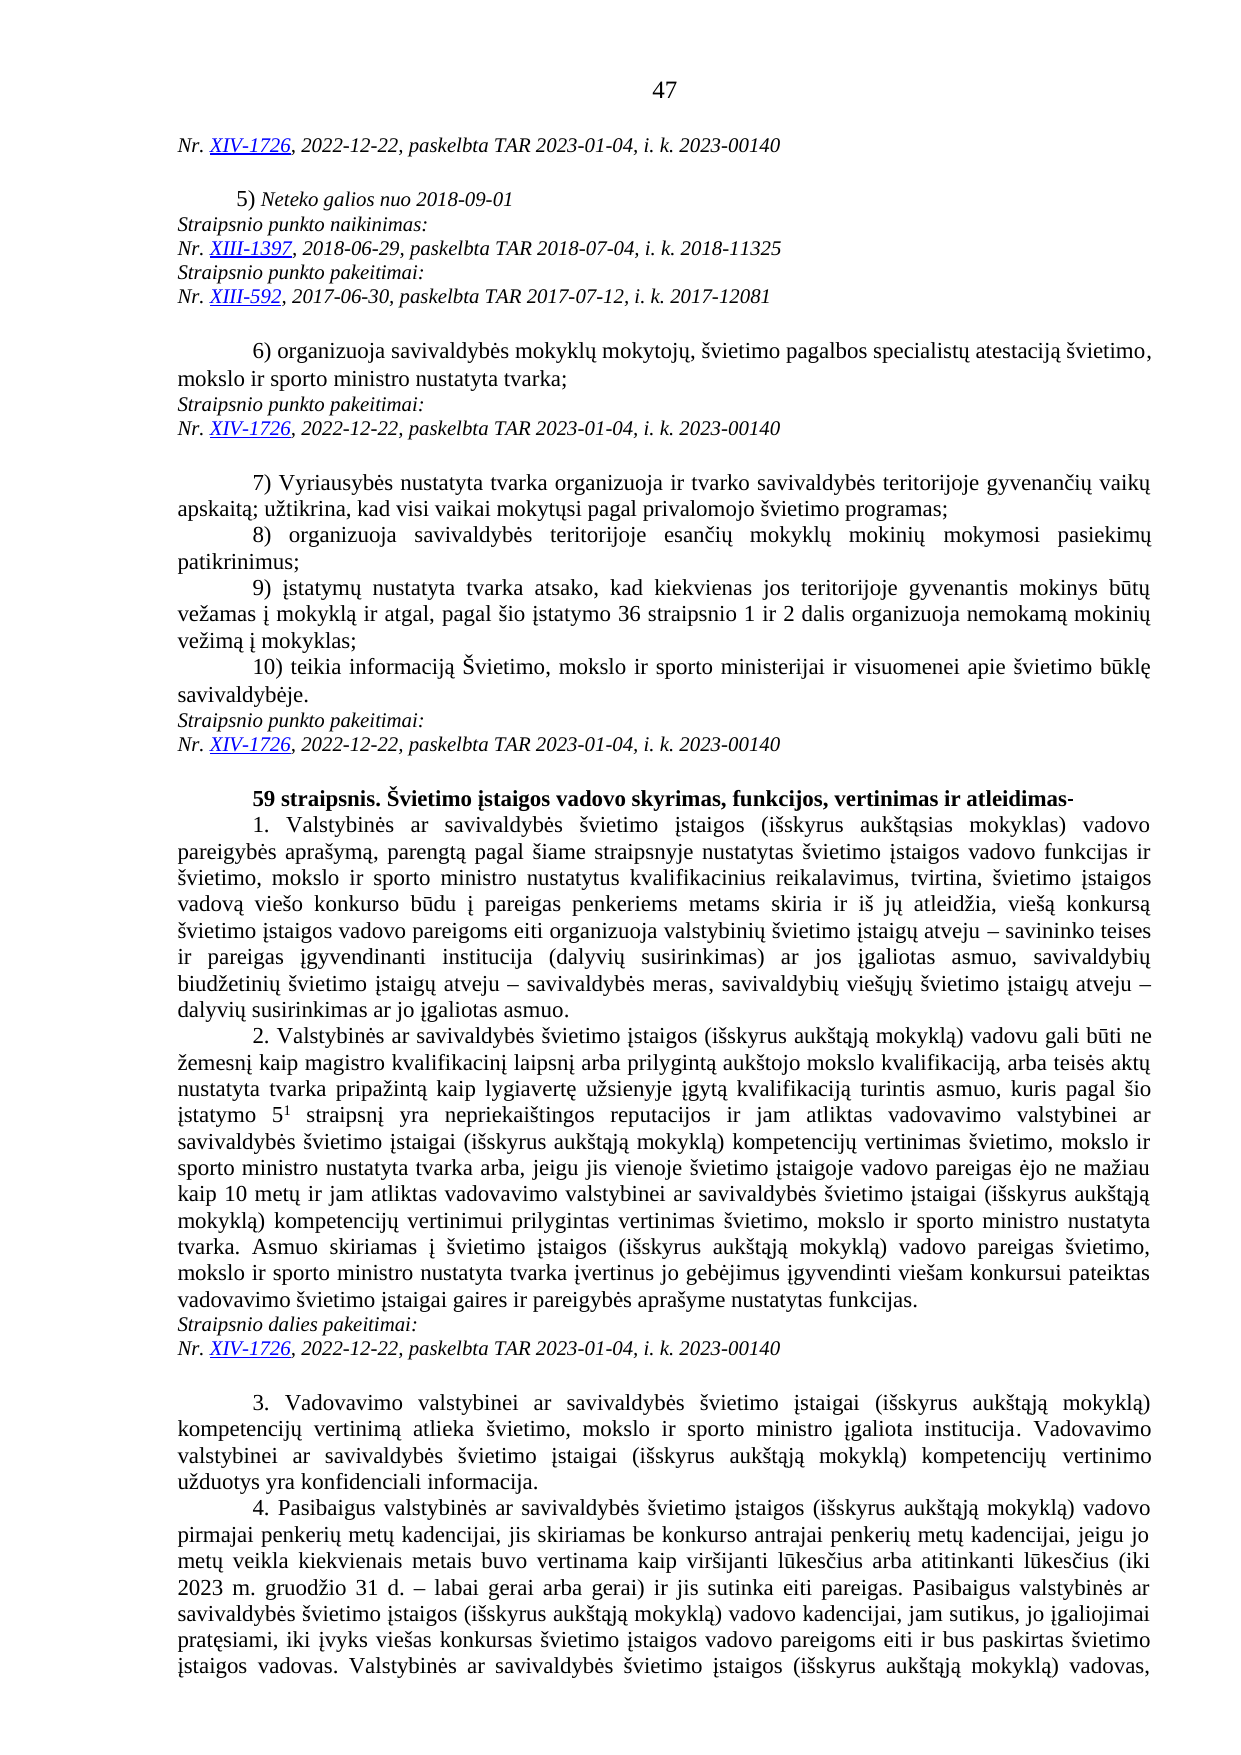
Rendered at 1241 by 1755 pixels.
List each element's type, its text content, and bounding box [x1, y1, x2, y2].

text Nr. XIV-1726, 2022-12-22, paskelbta TAR 2023-01-04, i. k. 2023-00140 [177, 732, 1152, 756]
text 2. Valstybinės ar savivaldybės švietimo įstaigos (išskyrus aukštąją mokyklą) vadovu gali būti ne žemesnį kaip magistro kvalifikacinį laipsnį arba prilygintą aukštojo mokslo kvalifikaciją, arba teisės aktų nustatyta tvarka pripažintą kaip lygiavertę užsienyje įgytą kvalifikaciją turintis asmuo, kuris pagal šio įstatymo 51 straipsnį yra nepriekaištingos reputacijos ir jam atliktas vadovavimo valstybinei ar savivaldybės švietimo įstaigai (išskyrus aukštąją mokyklą) kompetencijų vertinimas švietimo, mokslo ir sporto ministro nustatyta tvarka arba, jeigu jis vienoje švietimo įstaigoje vadovo pareigas ėjo ne mažiau kaip 10 metų ir jam atliktas vadovavimo valstybinei ar savivaldybės švietimo įstaigai (išskyrus aukštąją mokyklą) kompetencijų vertinimui prilygintas vertinimas švietimo, mokslo ir sporto ministro nustatyta tvarka. Asmuo skiriamas į švietimo įstaigos (išskyrus aukštąją mokyklą) vadovo pareigas švietimo, mokslo ir sporto ministro nustatyta tvarka įvertinus jo gebėjimus įgyvendinti viešam konkursui pateiktas vadovavimo švietimo įstaigai gaires ir pareigybės aprašyme nustatytas funkcijas. [177, 1022, 1152, 1312]
text 6) organizuoja savivaldybės mokyklų mokytojų, švietimo pagalbos specialistų atestaciją švietimo, mokslo ir sporto ministro nustatyta tvarka; [177, 337, 1152, 392]
text Straipsnio punkto pakeitimai: [177, 708, 1152, 732]
text 10) teikia informaciją Švietimo, mokslo ir sporto ministerijai ir visuomenei apie švietimo būklę savivaldybėje. [177, 653, 1152, 708]
text Nr. XIV-1726, 2022-12-22, paskelbta TAR 2023-01-04, i. k. 2023-00140 [177, 1336, 1152, 1360]
text 5) Neteko galios nuo 2018-09-01 [177, 185, 1152, 212]
text Straipsnio punkto pakeitimai: [177, 392, 1152, 416]
text 8) organizuoja savivaldybės teritorijoje esančių mokyklų mokinių mokymosi pasiekimų patikrinimus; [177, 521, 1152, 574]
text Straipsnio punkto pakeitimai: [177, 260, 1152, 284]
text Nr. XIV-1726, 2022-12-22, paskelbta TAR 2023-01-04, i. k. 2023-00140 [177, 416, 1152, 440]
text Nr. XIV-1726, 2022-12-22, paskelbta TAR 2023-01-04, i. k. 2023-00140 [177, 132, 1152, 157]
text 4. Pasibaigus valstybinės ar savivaldybės švietimo įstaigos (išskyrus aukštąją mokyklą) vadovo pirmajai penkerių metų kadencijai, jis skiriamas be konkurso antrajai penkerių metų kadencijai, jeigu jo metų veikla kiekvienais metais buvo vertinama kaip viršijanti lūkesčius arba atitinkanti lūkesčius (iki 2023 m. gruodžio 31 d. – labai gerai arba gerai) ir jis sutinka eiti pareigas. Pasibaigus valstybinės ar savivaldybės švietimo įstaigos (išskyrus aukštąją mokyklą) vadovo kadencijai, jam sutikus, jo įgaliojimai pratęsiami, iki įvyks viešas konkursas švietimo įstaigos vadovo pareigoms eiti ir bus paskirtas švietimo įstaigos vadovas. Valstybinės ar savivaldybės švietimo įstaigos (išskyrus aukštąją mokyklą) vadovas, [177, 1494, 1152, 1679]
text 9) įstatymų nustatyta tvarka atsako, kad kiekvienas jos teritorijoje gyvenantis mokinys būtų vežamas į mokyklą ir atgal, pagal šio įstatymo 36 straipsnio 1 ir 2 dalis organizuoja nemokamą mokinių vežimą į mokyklas; [177, 574, 1152, 653]
text 3. Vadovavimo valstybinei ar savivaldybės švietimo įstaigai (išskyrus aukštąją mokyklą) kompetencijų vertinimą atlieka švietimo, mokslo ir sporto ministro įgaliota institucija. Vadovavimo valstybinei ar savivaldybės švietimo įstaigai (išskyrus aukštąją mokyklą) kompetencijų vertinimo užduotys yra konfidenciali informacija. [177, 1389, 1152, 1494]
text 7) Vyriausybės nustatyta tvarka organizuoja ir tvarko savivaldybės teritorijoje gyvenančių vaikų apskaitą; užtikrina, kad visi vaikai mokytųsi pagal privalomojo švietimo programas; [177, 469, 1152, 521]
text Straipsnio dalies pakeitimai: [177, 1312, 1152, 1336]
text Nr. XIII-592, 2017-06-30, paskelbta TAR 2017-07-12, i. k. 2017-12081 [177, 284, 1152, 308]
text 59 straipsnis. Švietimo įstaigos vadovo skyrimas, funkcijos, vertinimas ir atleidimas [177, 785, 1152, 811]
text 1. Valstybinės ar savivaldybės švietimo įstaigos (išskyrus aukštąsias mokyklas) vadovo pareigybės aprašymą, parengtą pagal šiame straipsnyje nustatytas švietimo įstaigos vadovo funkcijas ir švietimo, mokslo ir sporto ministro nustatytus kvalifikacinius reikalavimus, tvirtina, švietimo įstaigos vadovą viešo konkurso būdu į pareigas penkeriems metams skiria ir iš jų atleidžia, viešą konkursą švietimo įstaigos vadovo pareigoms eiti organizuoja valstybinių švietimo įstaigų atveju – savininko teises ir pareigas įgyvendinanti institucija (dalyvių susirinkimas) ar jos įgaliotas asmuo, savivaldybių biudžetinių švietimo įstaigų atveju – savivaldybės meras, savivaldybių viešųjų švietimo įstaigų atveju – dalyvių susirinkimas ar jo įgaliotas asmuo. [177, 811, 1152, 1022]
text Straipsnio punkto naikinimas: [177, 212, 1152, 236]
text Nr. XIII-1397, 2018-06-29, paskelbta TAR 2018-07-04, i. k. 2018-11325 [177, 236, 1152, 260]
